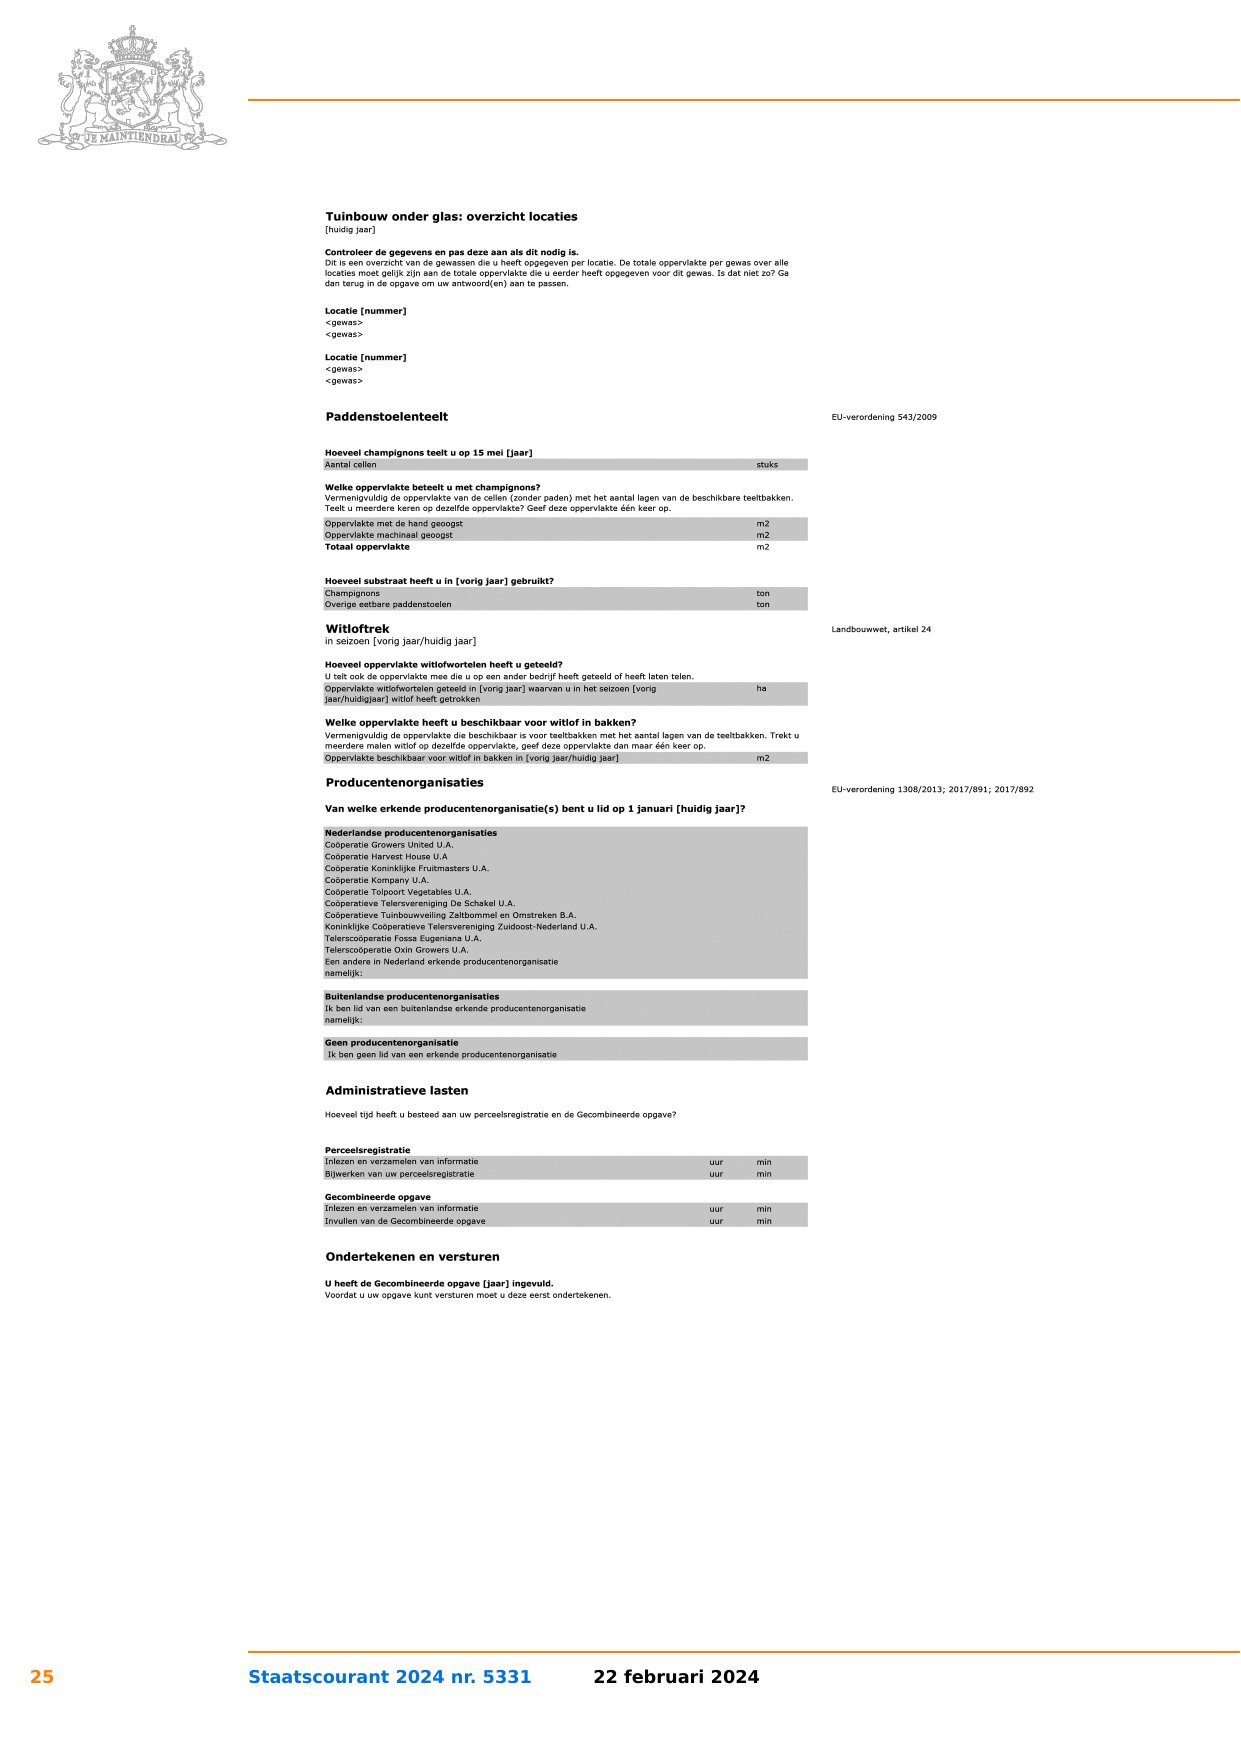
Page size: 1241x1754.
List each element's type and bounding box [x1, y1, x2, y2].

picture [248, 130, 1134, 1382]
picture [38, 25, 227, 150]
